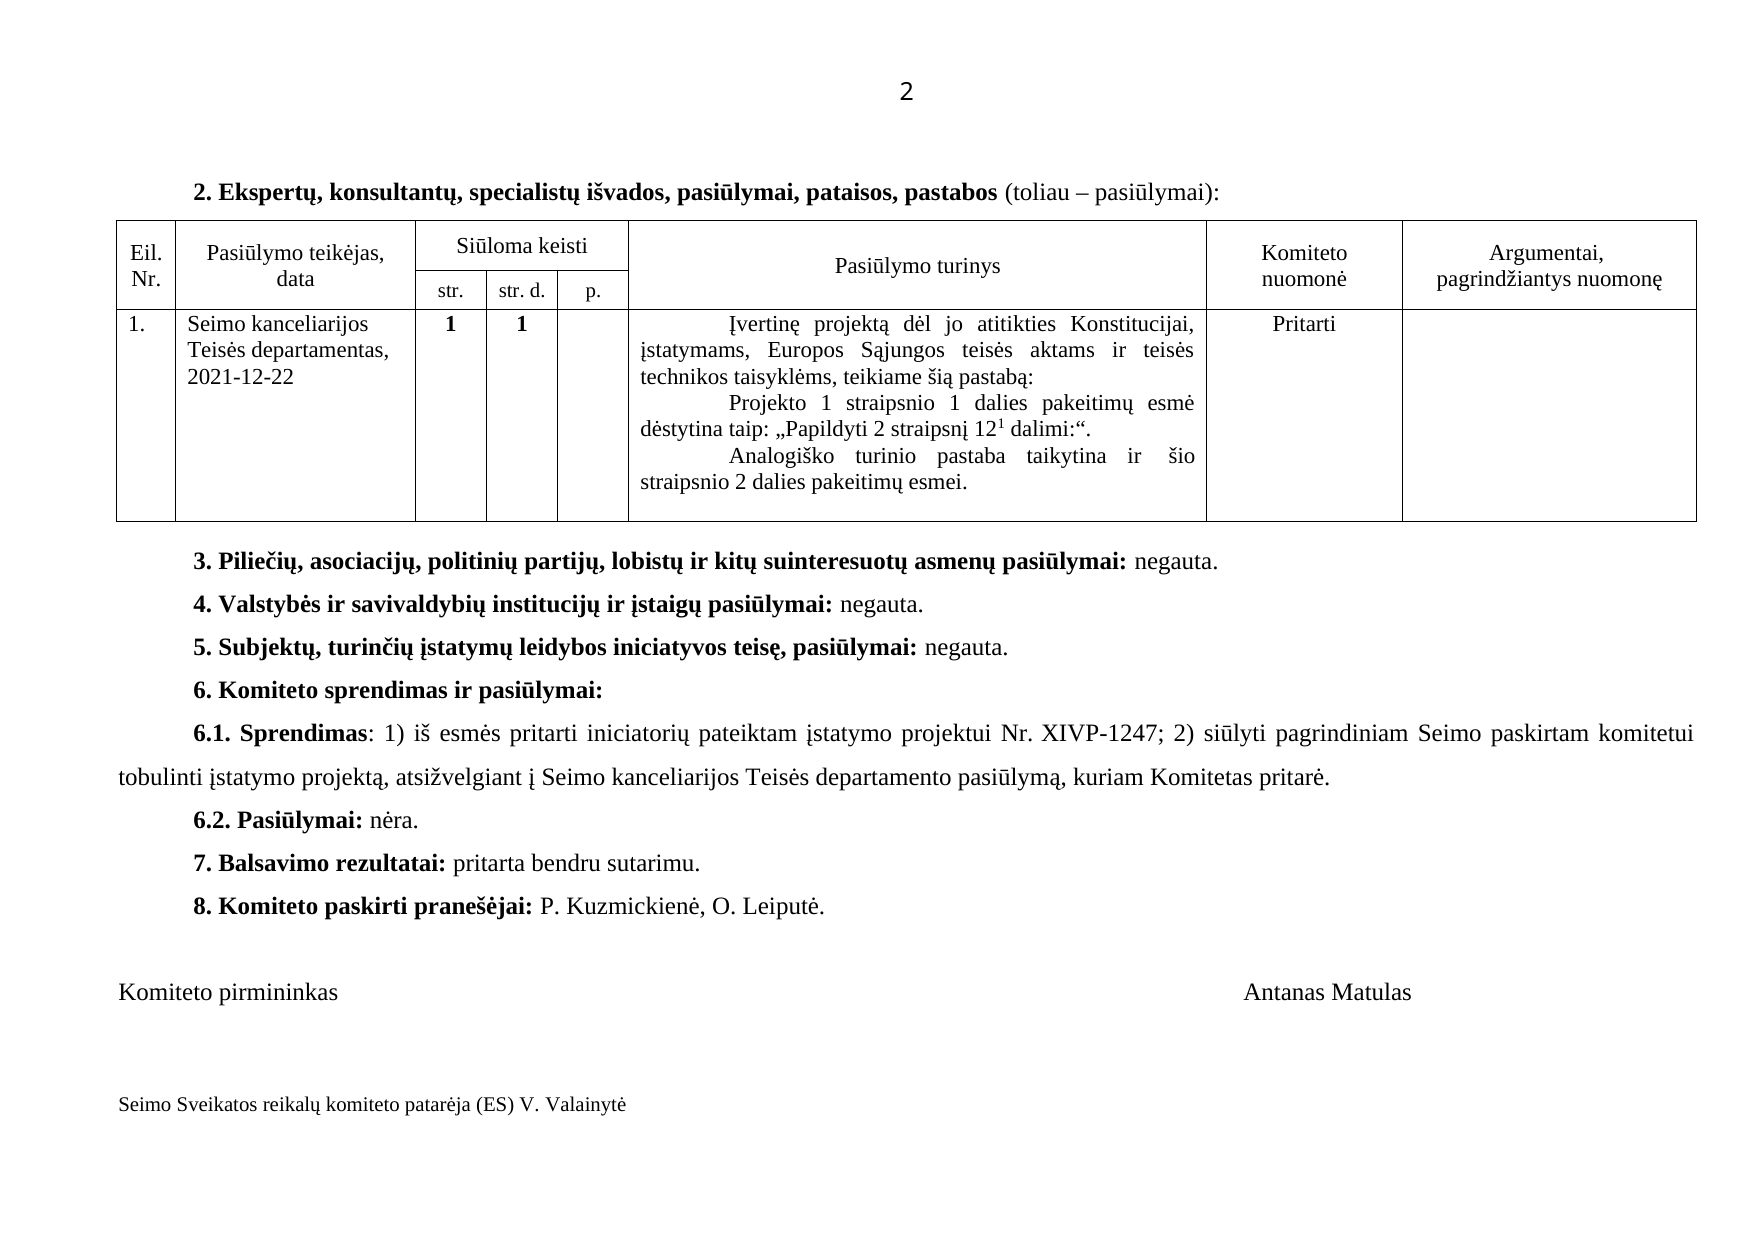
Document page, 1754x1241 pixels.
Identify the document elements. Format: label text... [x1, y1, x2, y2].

table_header Eil. Nr. [117, 221, 175, 309]
subtitle 3. Piliečių, asociacijų, politinių partijų, lobistų ir kitų suinteresuotų asmenų pasiūlymai: negauta. [118, 546, 1695, 575]
subtitle 2. Ekspertų, konsultantų, specialistų išvados, pasiūlymai, pataisos, pastabos (toliau – pasiūlymai): [118, 177, 1695, 206]
table_header Komiteto nuomonė [1207, 221, 1402, 309]
table_cell Įvertinę projektą dėl jo atitikties Konstitucijai, įstatymams, Europos Sąjungos teisės aktams ir teisės technikos taisyklėms, teikiame šią pastabą: Projekto 1 straipsnio 1 dalies pakeitimų esmė dėstytina taip: „Papildyti 2 straipsnį 121 dalimi:“. Analogiško turinio pastaba taikytina ir šio straipsnio 2 dalies pakeitimų esmei. [629, 310, 1206, 521]
table_cell Seimo kanceliarijos Teisės departamentas, 2021-12-22 [176, 310, 415, 521]
text Seimo Sveikatos reikalų komiteto patarėja (ES) V. Valainytė [118, 1092, 1695, 1116]
text 7. Balsavimo rezultatai: pritarta bendru sutarimu. [118, 848, 1695, 877]
text 6.1. Sprendimas: 1) iš esmės pritarti iniciatorių pateiktam įstatymo projektui Nr. XIVP-1247; 2) siūlyti pagrindiniam Seimo paskirtam komitetui tobulinti įstatymo projektą, atsižvelgiant į Seimo kanceliarijos Teisės departamento pasiūlymą, kuriam Komitetas pritarė. [118, 718, 1695, 790]
table_cell Pritarti [1207, 310, 1402, 521]
subtitle 5. Subjektų, turinčių įstatymų leidybos iniciatyvos teisę, pasiūlymai: negauta. [118, 632, 1695, 661]
table_cell 1 [487, 310, 557, 521]
table_cell str. [416, 271, 486, 309]
table_cell [558, 310, 628, 521]
table_cell 1. [117, 310, 175, 521]
text 6.2. Pasiūlymai: nėra. [118, 805, 1695, 833]
text Komiteto pirmininkas Antanas Matulas [118, 977, 1695, 1006]
table_cell str. d. [487, 271, 557, 309]
table_header Argumentai, pagrindžiantys nuomonę [1403, 221, 1696, 309]
table_cell 1 [416, 310, 486, 521]
table_cell [1403, 310, 1696, 521]
subtitle 4. Valstybės ir savivaldybių institucijų ir įstaigų pasiūlymai: negauta. [118, 589, 1695, 618]
table_header Pasiūlymo teikėjas, data [176, 221, 415, 309]
text 6. Komiteto sprendimas ir pasiūlymai: [118, 675, 1695, 704]
table_header Siūloma keisti [416, 221, 628, 269]
table_cell p. [558, 271, 628, 309]
text 8. Komiteto paskirti pranešėjai: P. Kuzmickienė, O. Leiputė. [118, 891, 1695, 920]
table_header Pasiūlymo turinys [629, 221, 1206, 309]
